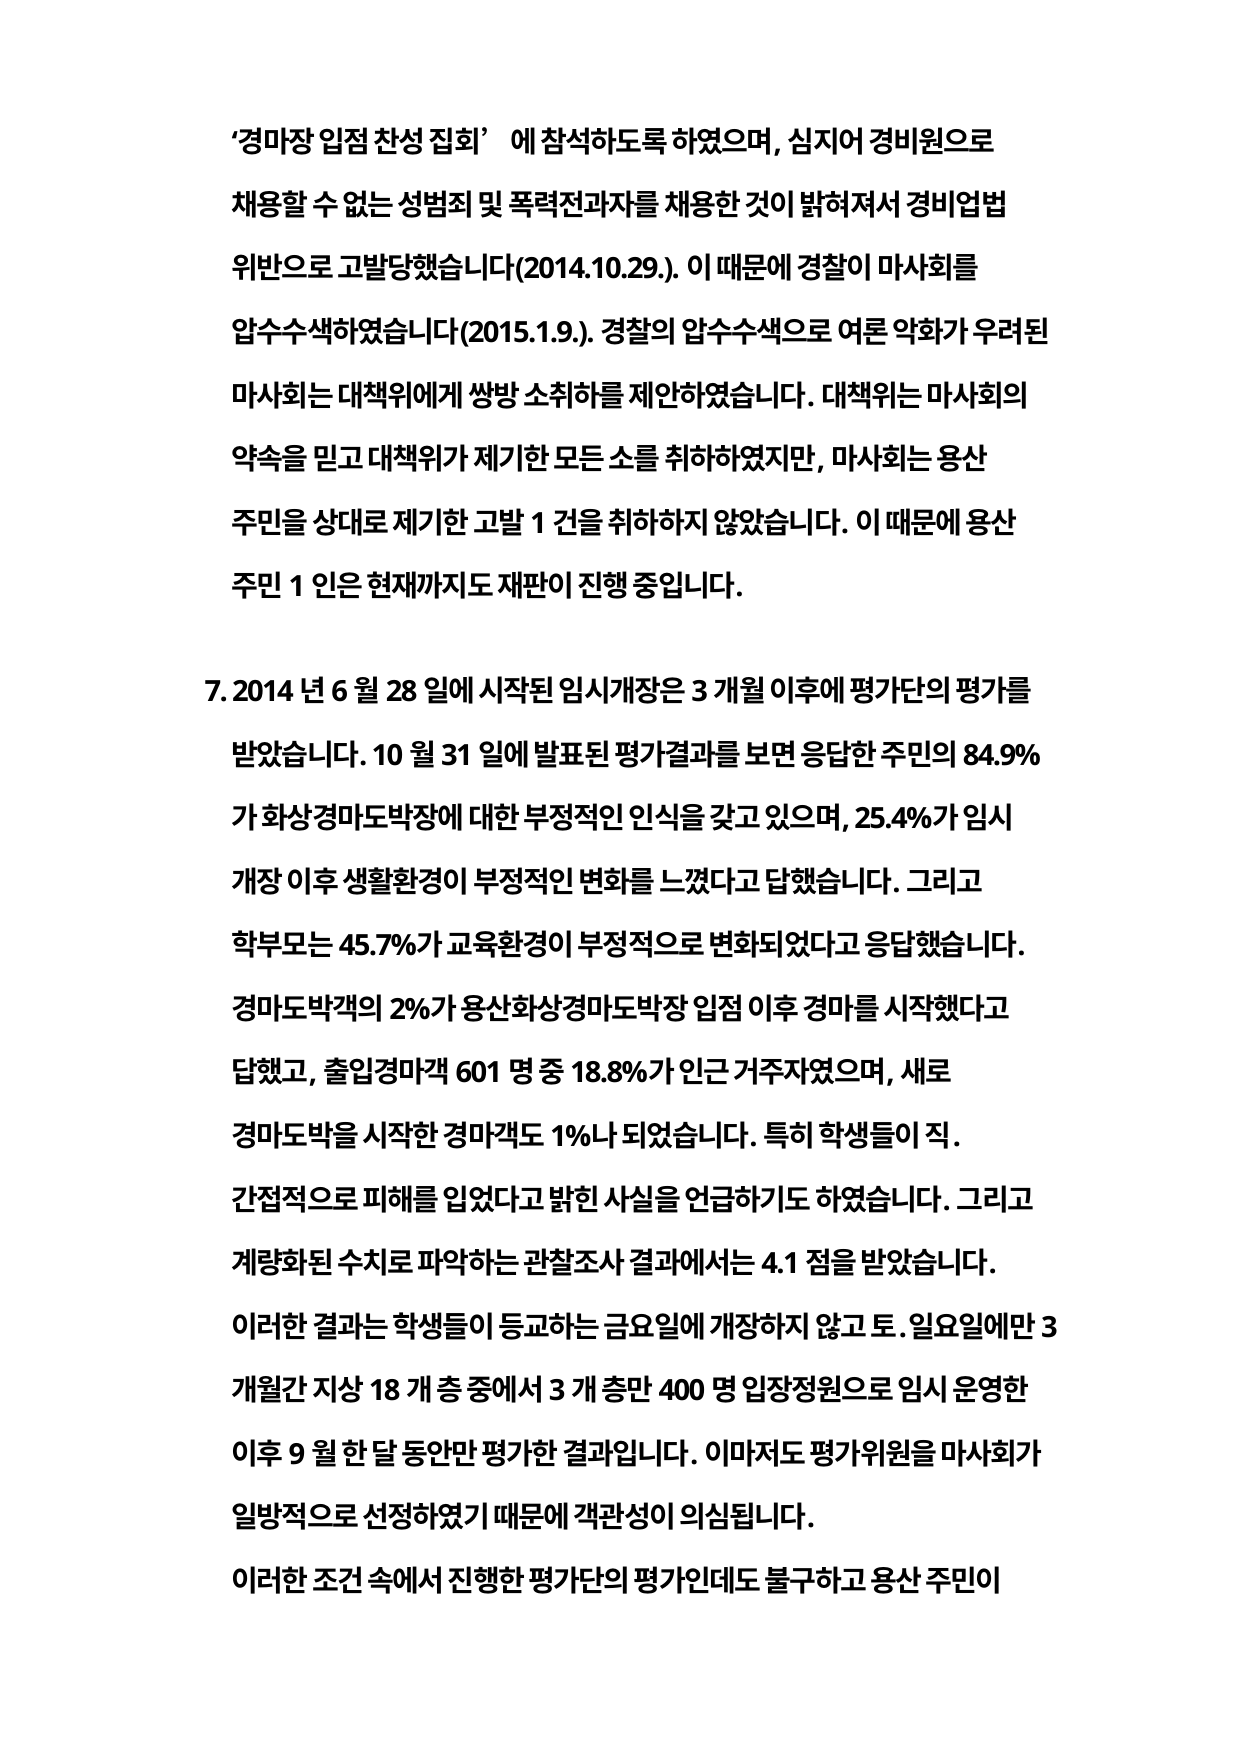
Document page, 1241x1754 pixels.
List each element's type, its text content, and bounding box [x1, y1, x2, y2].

text 7. 2014년 6월 28일에 시작된 임시개장은 3개월 이후에 평가단의 평가를 받았습니다. 10월 31일에 발표된 평가결과를 보면 응답한 주민의 84.9%가 화상경마도박장에 대한 부정적인 인식을 갖고 있으며, 25.4%가 임시 개장 이후 생활환경이 부정적인 변화를 느꼈다고 답했습니다. 그리고 학부모는 45.7%가 교육환경이 부정적으로 변화되었다고 응답했습니다. 경마도박객의 2%가 용산화상경마도박장 입점 이후 경마를 시작했다고 답했고, 출입경마객 601명 중 18.8%가 인근 거주자였으며, 새로 경마도박을 시작한 경마객도 1%나 되었습니다. 특히 학생들이 직․간접적으로 피해를 입었다고 밝힌 사실을 언급하기도 하였습니다. 그리고 계량화된 수치로 파악하는 관찰조사 결과에서는 4.1점을 받았습니다. 이러한 결과는 학생들이 등교하는 금요일에 개장하지 않고 토․일요일에만 3개월간 지상 18개 층 중에서 3개 층만 400명 입장정원으로 임시 운영한 이후 9월 한 달 동안만 평가한 결과입니다. 이마저도 평가위원을 마사회가 일방적으로 선정하였기 때문에 객관성이 의심됩니다. 이러한 조건 속에서 진행한 평가단의 평가인데도 불구하고 용산 주민이 [204, 668, 1063, 1599]
text ‘경마장 입점 찬성 집회’에 참석하도록 하였으며, 심지어 경비원으로 채용할 수 없는 성범죄 및 폭력전과자를 채용한 것이 밝혀져서 경비업법 위반으로 고발당했습니다(2014.10.29.). 이 때문에 경찰이 마사회를 압수수색하였습니다(2015.1.9.). 경찰의 압수수색으로 여론 악화가 우려된 마사회는 대책위에게 쌍방 소취하를 제안하였습니다. 대책위는 마사회의 약속을 믿고 대책위가 제기한 모든 소를 취하하였지만, 마사회는 용산 주민을 상대로 제기한 고발 1건을 취하하지 않았습니다. 이 때문에 용산 주민 1인은 현재까지도 재판이 진행 중입니다. [204, 118, 1063, 605]
